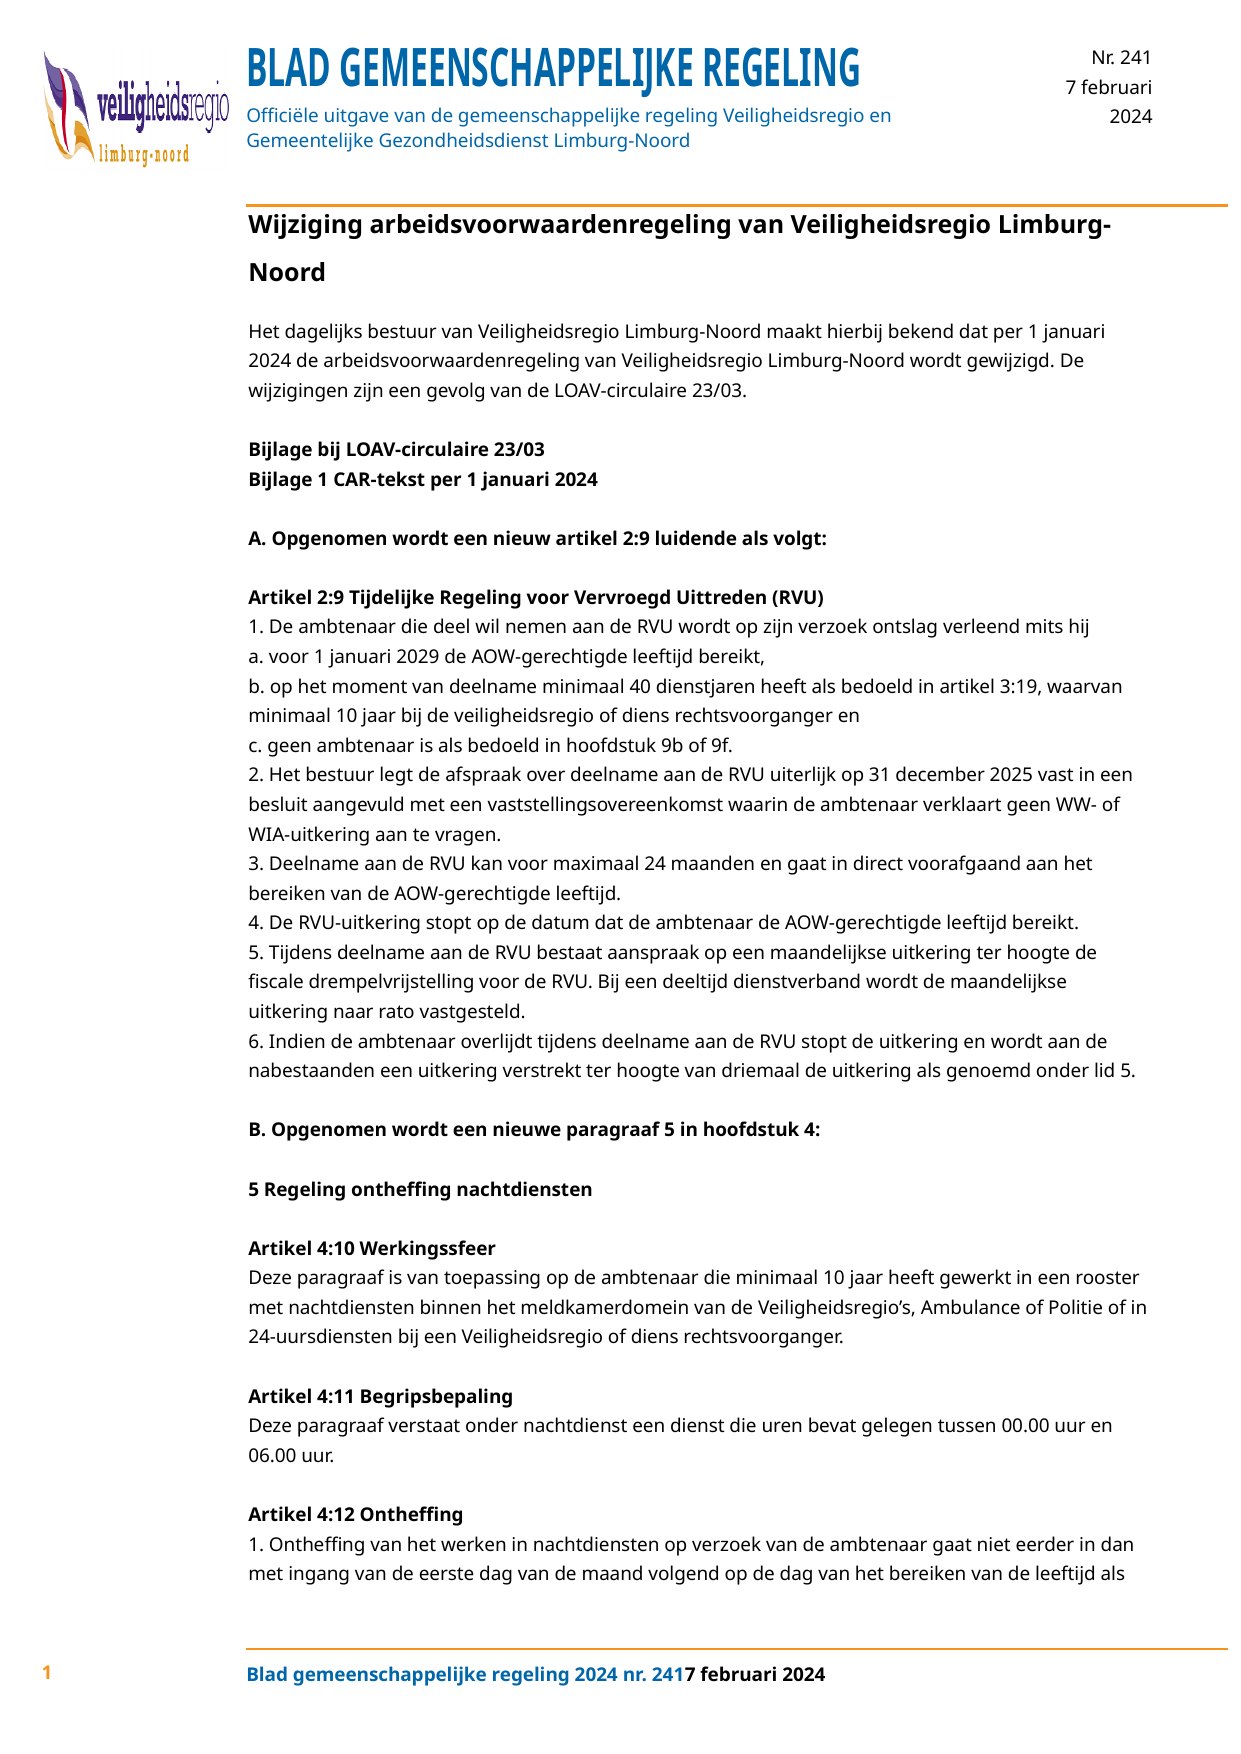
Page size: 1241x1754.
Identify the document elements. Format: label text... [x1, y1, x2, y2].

text Artikel 4:11 Begripsbepaling [248, 1383, 1152, 1409]
text Deze paragraaf is van toepassing op de ambtenaar die minimaal 10 jaar heeft gewerkt in een rooster met nachtdiensten binnen het meldkamerdomein van de Veiligheidsregio’s, Ambulance of Politie of in 24-uursdiensten bij een Veiligheidsregio of diens rechtsvoorganger. [248, 1264, 1152, 1349]
text 1. De ambtenaar die deel wil nemen aan de RVU wordt op zijn verzoek ontslag verleend mits hij [248, 614, 1152, 639]
text b. op het moment van deelname minimaal 40 dienstjaren heeft als bedoeld in artikel 3:19, waarvan minimaal 10 jaar bij de veiligheidsregio of diens rechtsvoorganger en [248, 673, 1152, 728]
text B. Opgenomen wordt een nieuwe paragraaf 5 in hoofdstuk 4: [248, 1117, 1152, 1142]
text 3. Deelname aan de RVU kan voor maximaal 24 maanden en gaat in direct voorafgaand aan het bereiken van de AOW-gerechtigde leeftijd. [248, 850, 1152, 906]
text 2. Het bestuur legt de afspraak over deelname aan de RVU uiterlijk op 31 december 2025 vast in een besluit aangevuld met een vaststellingsovereenkomst waarin de ambtenaar verklaart geen WW- of WIA-uitkering aan te vragen. [248, 762, 1152, 847]
text Bijlage 1 CAR-tekst per 1 januari 2024 [248, 466, 1152, 492]
picture [41, 47, 231, 172]
text a. voor 1 januari 2029 de AOW-gerechtigde leeftijd bereikt, [248, 643, 1152, 669]
text 6. Indien de ambtenaar overlijdt tijdens deelname aan de RVU stopt de uitkering en wordt aan de nabestaanden een uitkering verstrekt ter hoogte van driemaal de uitkering als genoemd onder lid 5. [248, 1028, 1152, 1083]
text 4. De RVU-uitkering stopt op de datum dat de ambtenaar de AOW-gerechtigde leeftijd bereikt. [248, 909, 1152, 935]
text Bijlage bij LOAV-circulaire 23/03 [248, 436, 1152, 462]
text Wijziging arbeidsvoorwaardenregeling van Veiligheidsregio Limburg-Noord [248, 207, 1152, 288]
text Het dagelijks bestuur van Veiligheidsregio Limburg-Noord maakt hierbij bekend dat per 1 januari 2024 de arbeidsvoorwaardenregeling van Veiligheidsregio Limburg-Noord wordt gewijzigd. De wijzigingen zijn een gevolg van de LOAV-circulaire 23/03. [248, 318, 1152, 403]
text 5 Regeling ontheffing nachtdiensten [248, 1176, 1152, 1202]
text Deze paragraaf verstaat onder nachtdienst een dienst die uren bevat gelegen tussen 00.00 uur en 06.00 uur. [248, 1412, 1152, 1468]
text Artikel 4:10 Werkingssfeer [248, 1235, 1152, 1261]
text 5. Tijdens deelname aan de RVU bestaat aanspraak op een maandelijkse uitkering ter hoogte de fiscale drempelvrijstelling voor de RVU. Bij een deeltijd dienstverband wordt de maandelijkse uitkering naar rato vastgesteld. [248, 939, 1152, 1024]
text A. Opgenomen wordt een nieuw artikel 2:9 luidende als volgt: [248, 525, 1152, 551]
text Artikel 2:9 Tijdelijke Regeling voor Vervroegd Uittreden (RVU) [248, 584, 1152, 610]
text 1. Ontheffing van het werken in nachtdiensten op verzoek van de ambtenaar gaat niet eerder in dan met ingang van de eerste dag van de maand volgend op de dag van het bereiken van de leeftijd als [248, 1531, 1152, 1586]
text Artikel 4:12 Ontheffing [248, 1501, 1152, 1527]
text c. geen ambtenaar is als bedoeld in hoofdstuk 9b of 9f. [248, 732, 1152, 758]
